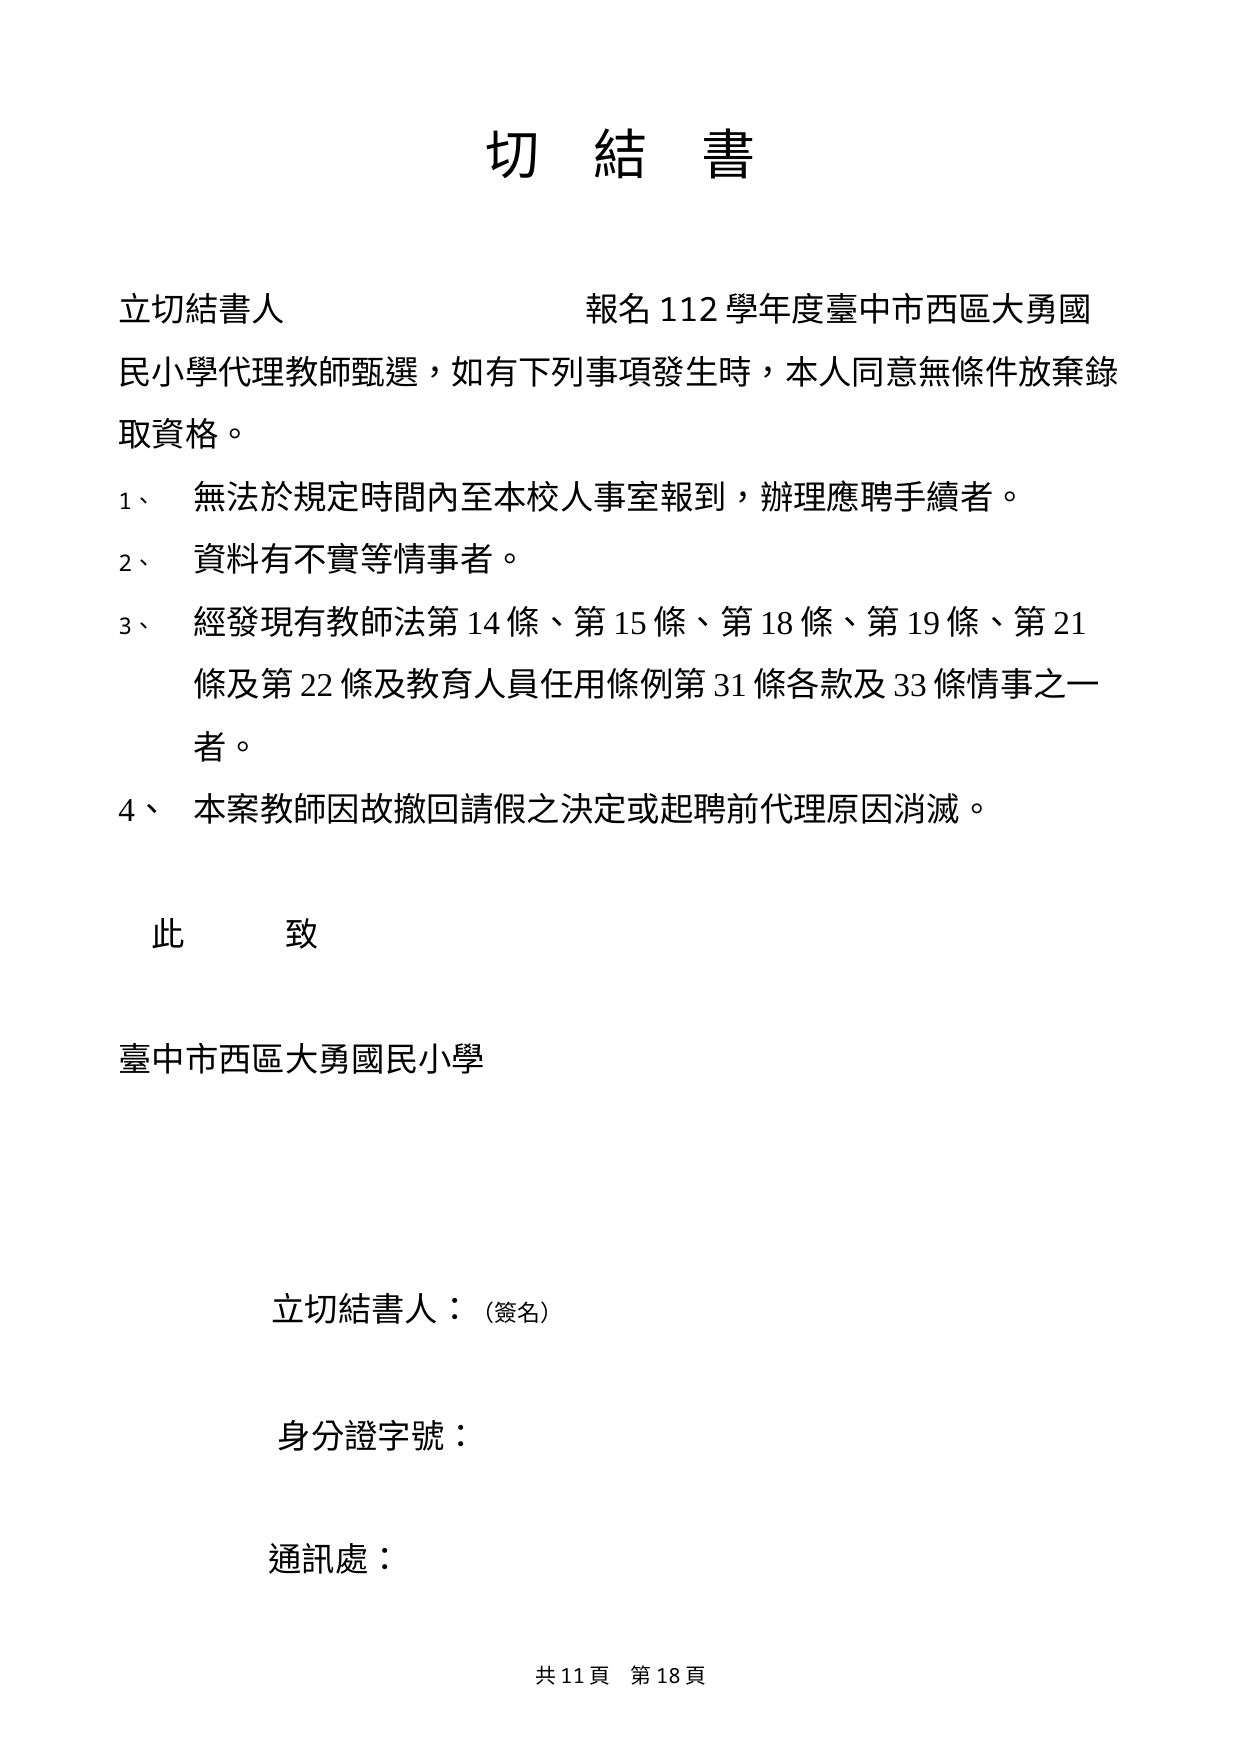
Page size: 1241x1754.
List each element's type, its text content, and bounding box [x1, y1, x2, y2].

text 通訊處： [118, 1516, 1122, 1578]
list 資料有不實等情事者。 [118, 516, 1122, 578]
text 立切結書人：（簽名） [118, 1266, 1122, 1328]
list 經發現有教師法第14條、第15條、第18條、第19條、第21條及第22條及教育人員任用條例第31條各款及33條情事之一者。 [118, 578, 1122, 766]
text 臺中市西區大勇國民小學 [118, 1016, 1122, 1078]
list 本案教師因故撤回請假之決定或起聘前代理原因消滅。 [118, 766, 1122, 828]
text 此 致 [118, 891, 1122, 953]
text 身分證字號： [118, 1391, 1122, 1453]
text 切 結 書 [118, 78, 1122, 203]
list 無法於規定時間內至本校人事室報到，辦理應聘手續者。 [118, 453, 1122, 516]
text 立切結書人 報名112學年度臺中市西區大勇國民小學代理教師甄選，如有下列事項發生時，本人同意無條件放棄錄取資格。 [118, 266, 1122, 453]
